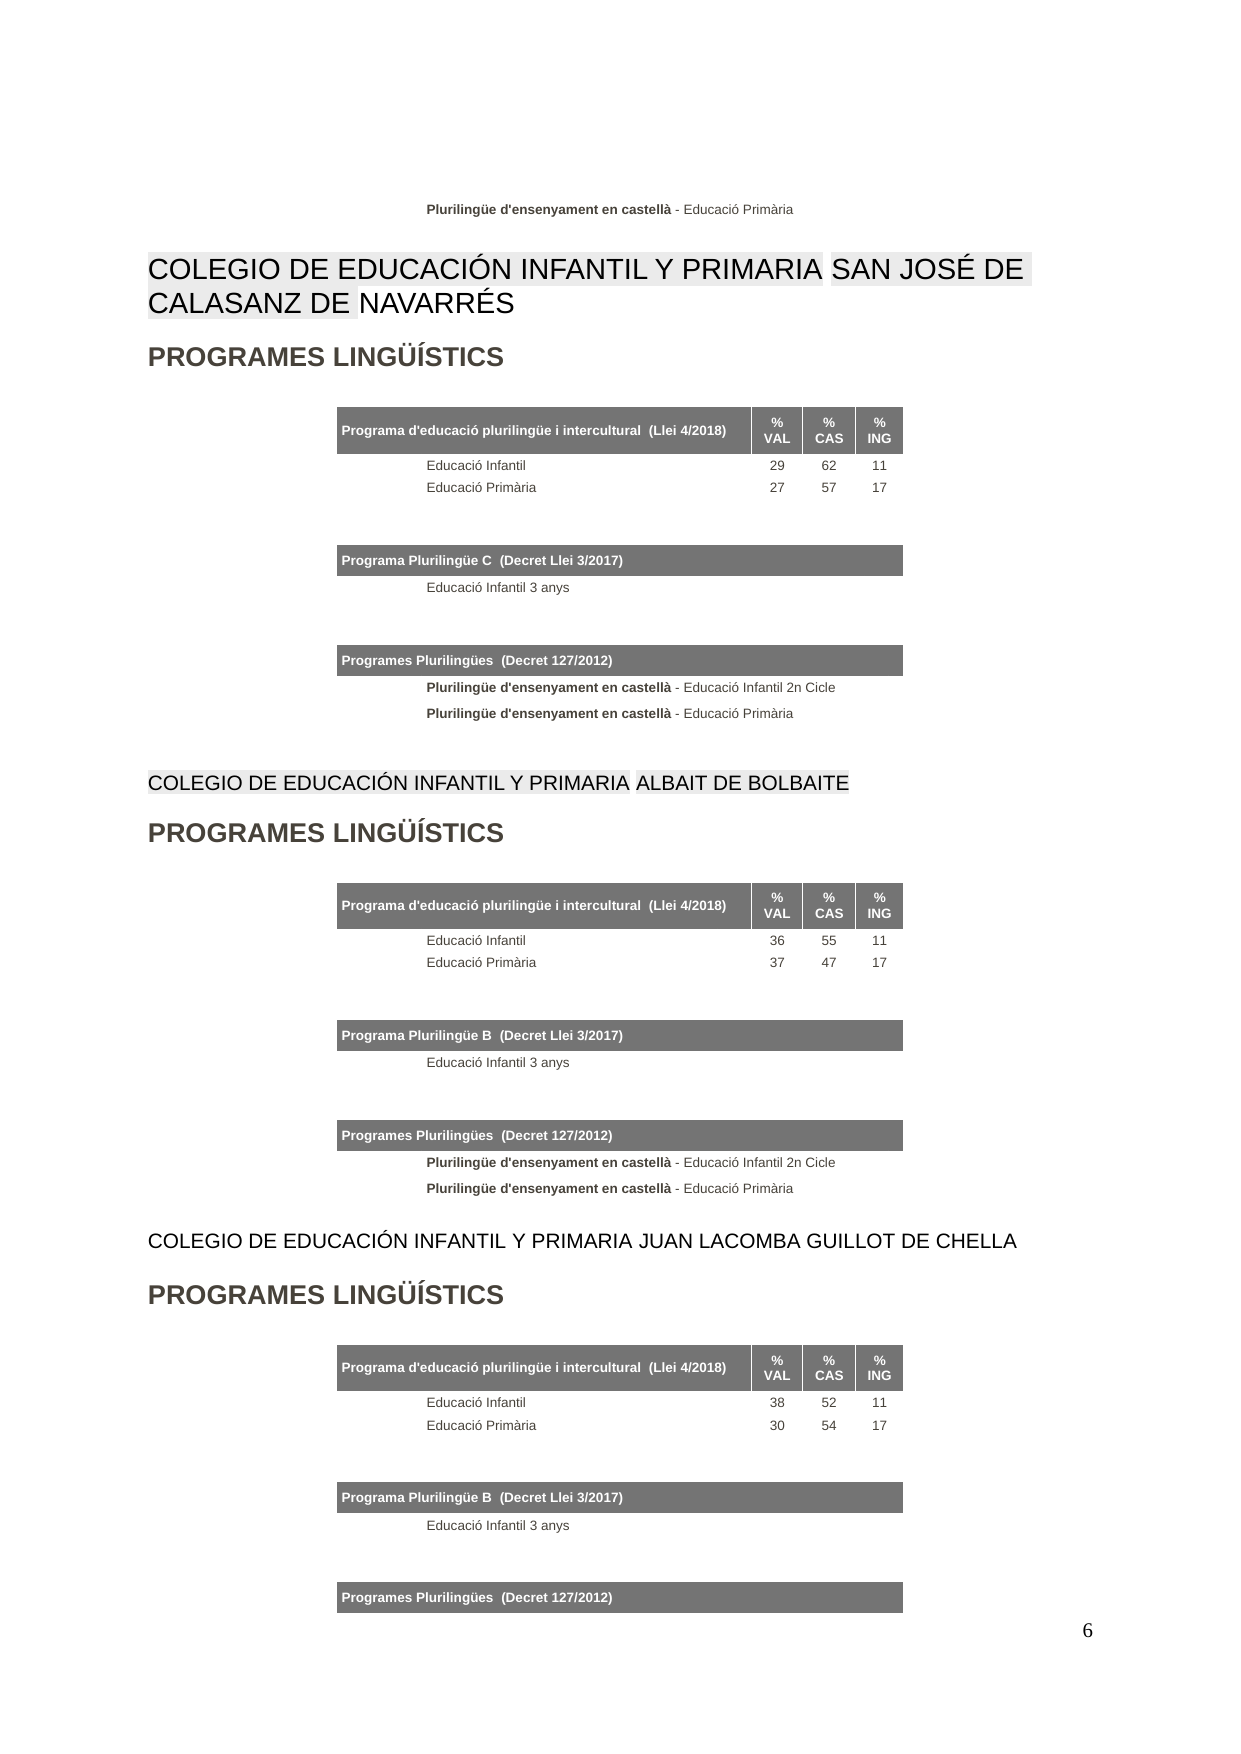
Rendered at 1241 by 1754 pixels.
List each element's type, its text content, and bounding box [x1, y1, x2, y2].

text PROGRAMES LINGÜÍSTICS [148, 1279, 1092, 1310]
table_cell Educació Infantil 3 anys [422, 1052, 864, 1073]
table_header % VAL [752, 1345, 802, 1391]
table_cell [337, 1415, 421, 1436]
table_cell [865, 1052, 903, 1073]
table_cell Educació Infantil [422, 455, 717, 476]
table_cell [718, 1415, 751, 1436]
table_header % CAS [803, 1345, 855, 1391]
table_cell [889, 677, 903, 698]
table_cell Educació Primària [422, 477, 717, 498]
table_cell 55 [803, 930, 855, 951]
table_cell 57 [803, 477, 855, 498]
table_cell [718, 477, 751, 498]
table_cell 30 [752, 1415, 802, 1436]
table_cell Plurilingüe d'ensenyament en castellà - Educació Primària [422, 699, 888, 729]
table_cell 11 [856, 930, 903, 951]
table_cell [337, 130, 421, 167]
text COLEGIO DE EDUCACIÓN INFANTIL Y PRIMARIA JUAN LACOMBA GUILLOT DE CHELLA [148, 1229, 1092, 1253]
table_cell Educació Infantil [422, 1392, 717, 1413]
table_cell [889, 108, 903, 129]
table_cell [337, 1174, 421, 1204]
table_cell 17 [856, 1415, 903, 1436]
table_cell 17 [856, 477, 903, 498]
table_cell Educació Primària [422, 952, 717, 974]
table_cell [718, 1392, 751, 1413]
table_cell Educació Infantil 3 anys [422, 577, 864, 598]
table_header % ING [856, 883, 903, 929]
text COLEGIO DE EDUCACIÓN INFANTIL Y PRIMARIA ALBAIT DE BOLBAITE [148, 770, 1092, 794]
table_header Programa d'educació plurilingüe i intercultural (Llei 4/2018) [337, 407, 751, 454]
table_cell 62 [803, 455, 855, 476]
table_header Programes Plurilingües (Decret 127/2012) [337, 1120, 903, 1151]
table_cell [889, 699, 903, 729]
text COLEGIO DE EDUCACIÓN INFANTIL Y PRIMARIA SAN JOSÉ DE CALASANZ DE NAVARRÉS [148, 252, 1092, 319]
table_cell [337, 455, 421, 476]
table_header % CAS [803, 407, 855, 454]
table_cell Plurilingüe d'ensenyament en castellà - Educació Infantil 2n Cicle [422, 677, 888, 698]
table_header Programa d'educació plurilingüe i intercultural (Llei 4/2018) [337, 883, 751, 929]
table_cell [337, 168, 421, 251]
table_header % VAL [752, 407, 802, 454]
table_cell 54 [803, 1415, 855, 1436]
table_cell [889, 168, 903, 251]
table_cell [337, 699, 421, 729]
table_cell Educació Infantil [422, 930, 717, 951]
table_cell Plurilingüe d'ensenyament en castellà - Educació Primària [422, 1174, 888, 1204]
table_cell [865, 1514, 903, 1536]
table_header Programes Plurilingües (Decret 127/2012) [337, 1582, 903, 1613]
table_header Programa d'educació plurilingüe i intercultural (Llei 4/2018) [337, 1345, 751, 1391]
table_cell 38 [752, 1392, 802, 1413]
table_cell 17 [856, 952, 903, 974]
table_cell 11 [856, 1392, 903, 1413]
table_cell [337, 1392, 421, 1413]
table_cell 36 [752, 930, 802, 951]
table_header Programes Plurilingües (Decret 127/2012) [337, 645, 903, 676]
table_cell Educació Primària [422, 1415, 717, 1436]
table_cell 52 [803, 1392, 855, 1413]
table_header Programa Plurilingüe B (Decret Llei 3/2017) [337, 1020, 903, 1051]
table_cell Educació Infantil 3 anys [422, 1514, 864, 1536]
table_cell [889, 1152, 903, 1173]
table_header % CAS [803, 883, 855, 929]
table_cell [337, 930, 421, 951]
table_cell [889, 130, 903, 167]
table_header % ING [856, 407, 903, 454]
table_header % VAL [752, 883, 802, 929]
table_cell [337, 952, 421, 974]
table_cell [422, 130, 888, 167]
table_cell [718, 930, 751, 951]
table_cell [718, 952, 751, 974]
text PROGRAMES LINGÜÍSTICS [148, 817, 1092, 848]
table_header % ING [856, 1345, 903, 1391]
table_cell [422, 108, 888, 129]
table_cell Plurilingüe d'ensenyament en castellà - Educació Primària [422, 168, 888, 251]
table_cell [337, 108, 421, 129]
table_cell [337, 1152, 421, 1173]
table_cell [337, 477, 421, 498]
table_cell [337, 577, 421, 598]
table_cell [337, 1514, 421, 1536]
table_cell 11 [856, 455, 903, 476]
table_cell [337, 677, 421, 698]
table_cell [337, 1052, 421, 1073]
table_cell 27 [752, 477, 802, 498]
table_cell 47 [803, 952, 855, 974]
text PROGRAMES LINGÜÍSTICS [148, 341, 1092, 373]
table_cell [718, 455, 751, 476]
table_header Programa Plurilingüe B (Decret Llei 3/2017) [337, 1482, 903, 1513]
table_cell [865, 577, 903, 598]
table_cell 29 [752, 455, 802, 476]
table_cell [889, 1174, 903, 1204]
table_header Programa Plurilingüe C (Decret Llei 3/2017) [337, 545, 903, 576]
table_cell Plurilingüe d'ensenyament en castellà - Educació Infantil 2n Cicle [422, 1152, 888, 1173]
table_cell 37 [752, 952, 802, 974]
